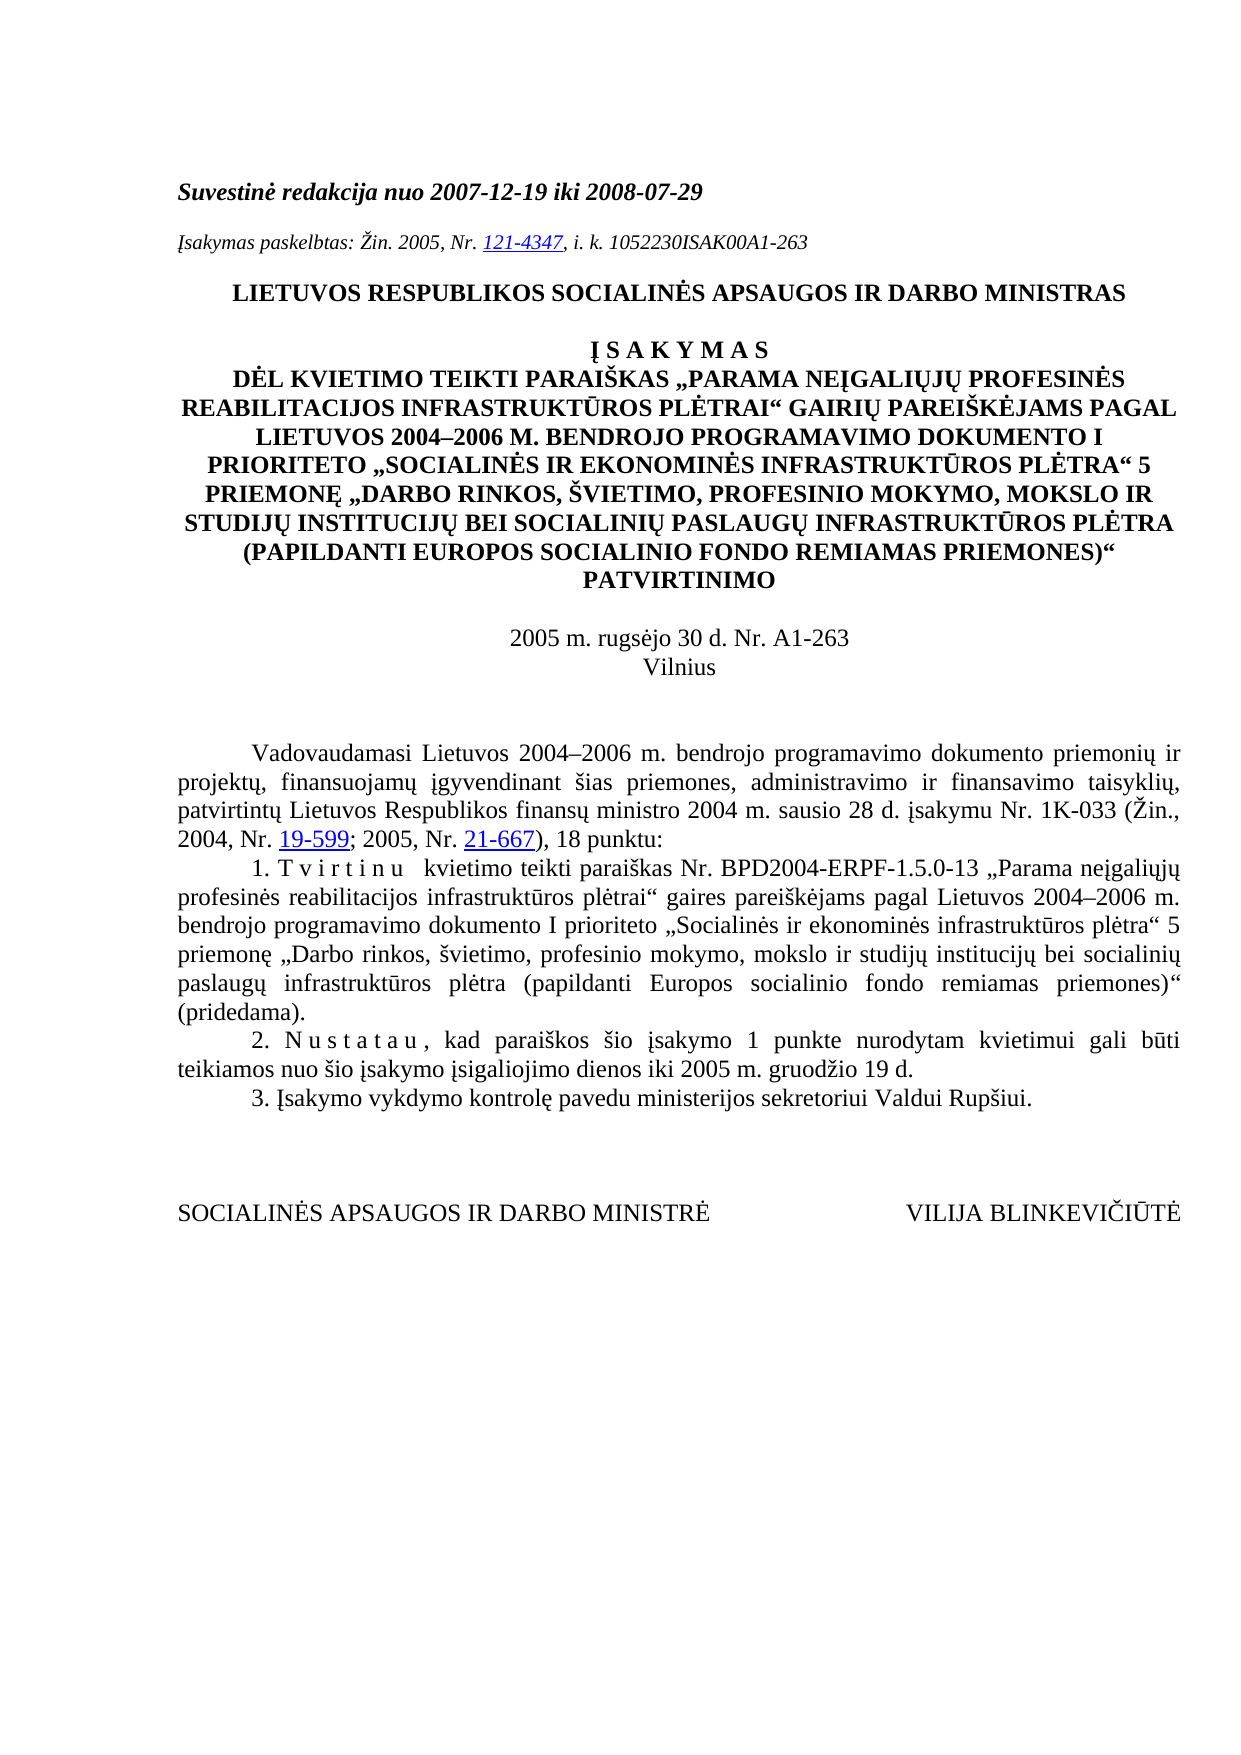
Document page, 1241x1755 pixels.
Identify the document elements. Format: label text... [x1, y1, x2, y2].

text Vilnius [177, 652, 1181, 681]
text LIETUVOS RESPUBLIKOS SOCIALINĖS APSAUGOS IR DARBO MINISTRAS [177, 278, 1181, 307]
text Įsakymas paskelbtas: Žin. 2005, Nr. 121-4347, i. k. 1052230ISAK00A1-263 [177, 230, 1181, 254]
text Į S A K Y M A S [177, 336, 1181, 364]
text Suvestinė redakcija nuo 2007-12-19 iki 2008-07-29 [177, 177, 1181, 206]
text DĖL KVIETIMO TEIKTI PARAIŠKAS „PARAMA NEĮGALIŲJŲ PROFESINĖS REABILITACIJOS INFRASTRUKTŪROS PLĖTRAI“ GAIRIŲ PAREIŠKĖJAMS PAGAL LIETUVOS 2004–2006 M. BENDROJO PROGRAMAVIMO DOKUMENTO I PRIORITETO „SOCIALINĖS IR EKONOMINĖS INFRASTRUKTŪROS PLĖTRA“ 5 PRIEMONĘ „DARBO RINKOS, ŠVIETIMO, PROFESINIO MOKYMO, MOKSLO IR STUDIJŲ INSTITUCIJŲ BEI SOCIALINIŲ PASLAUGŲ INFRASTRUKTŪROS PLĖTRA (PAPILDANTI EUROPOS SOCIALINIO FONDO REMIAMAS PRIEMONES)“ PATVIRTINIMO [177, 364, 1181, 594]
text 1. Tvirtinu kvietimo teikti paraiškas Nr. BPD2004-ERPF-1.5.0-13 „Parama neįgaliųjų profesinės reabilitacijos infrastruktūros plėtrai“ gaires pareiškėjams pagal Lietuvos 2004–2006 m. bendrojo programavimo dokumento I prioriteto „Socialinės ir ekonominės infrastruktūros plėtra“ 5 priemonę „Darbo rinkos, švietimo, profesinio mokymo, mokslo ir studijų institucijų bei socialinių paslaugų infrastruktūros plėtra (papildanti Europos socialinio fondo remiamas priemones)“ (pridedama). [177, 853, 1181, 1026]
text Vadovaudamasi Lietuvos 2004–2006 m. bendrojo programavimo dokumento priemonių ir projektų, finansuojamų įgyvendinant šias priemones, administravimo ir finansavimo taisyklių, patvirtintų Lietuvos Respublikos finansų ministro 2004 m. sausio 28 d. įsakymu Nr. 1K-033 (Žin., 2004, Nr. 19-599; 2005, Nr. 21-667), 18 punktu: [177, 738, 1181, 853]
text SOCIALINĖS APSAUGOS IR DARBO MINISTRĖ VILIJA BLINKEVIČIŪTĖ [177, 1198, 1181, 1227]
text 2005 m. rugsėjo 30 d. Nr. A1-263 [177, 623, 1181, 652]
text 2. Nustatau, kad paraiškos šio įsakymo 1 punkte nurodytam kvietimui gali būti teikiamos nuo šio įsakymo įsigaliojimo dienos iki 2005 m. gruodžio 19 d. [177, 1026, 1181, 1083]
text 3. Įsakymo vykdymo kontrolę pavedu ministerijos sekretoriui Valdui Rupšiui. [177, 1083, 1181, 1112]
